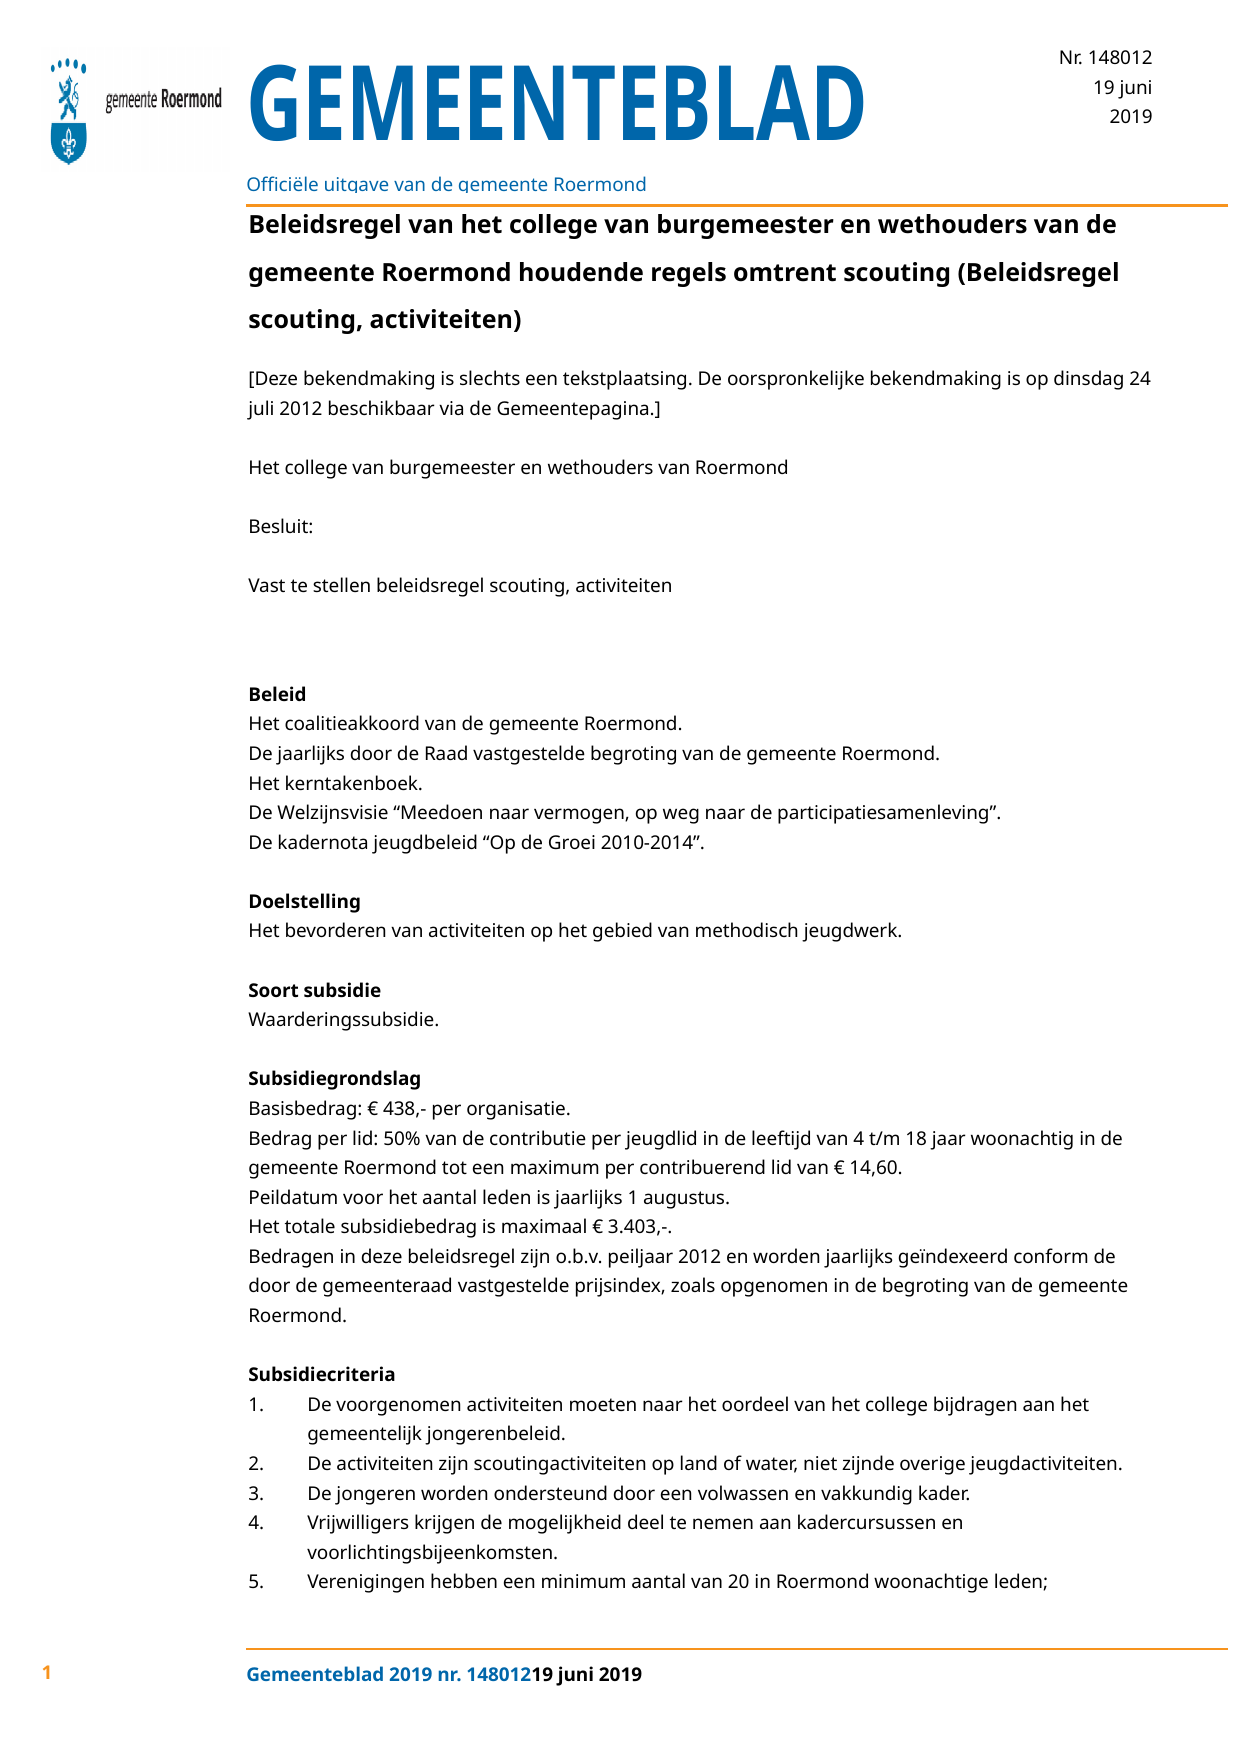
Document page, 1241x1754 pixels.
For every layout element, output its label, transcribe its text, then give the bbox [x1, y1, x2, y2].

text Subsidiegrondslag [248, 1066, 1152, 1091]
list De voorgenomen activiteiten moeten naar het oordeel van het college bijdragen aan het gemeentelijk jongerenbeleid. [248, 1391, 1152, 1446]
text De Welzijnsvisie “Meedoen naar vermogen, op weg naar de participatiesamenleving”. [248, 799, 1152, 825]
text Soort subsidie [248, 977, 1152, 1003]
text De kadernota jeugdbeleid “Op de Groei 2010-2014”. [248, 829, 1152, 855]
text Het totale subsidiebedrag is maximaal € 3.403,-. [248, 1213, 1152, 1239]
text Het college van burgemeester en wethouders van Roermond [248, 454, 1152, 480]
text Het coalitieakkoord van de gemeente Roermond. [248, 711, 1152, 736]
list Vrijwilligers krijgen de mogelijkheid deel te nemen aan kadercursussen en voorlichtingsbijeenkomsten. [248, 1509, 1152, 1565]
text [Deze bekendmaking is slechts een tekstplaatsing. De oorspronkelijke bekendmaking is op dinsdag 24 juli 2012 beschikbaar via de Gemeentepagina.] [248, 366, 1152, 421]
text Doelstelling [248, 888, 1152, 914]
text Subsidiecriteria [248, 1361, 1152, 1387]
text Bedragen in deze beleidsregel zijn o.b.v. peiljaar 2012 en worden jaarlijks geïndexeerd conform de door de gemeenteraad vastgestelde prijsindex, zoals opgenomen in de begroting van de gemeente Roermond. [248, 1243, 1152, 1328]
text Vast te stellen beleidsregel scouting, activiteiten [248, 573, 1152, 598]
text Het bevorderen van activiteiten op het gebied van methodisch jeugdwerk. [248, 918, 1152, 943]
list De jongeren worden ondersteund door een volwassen en vakkundig kader. [248, 1480, 1152, 1506]
text Bedrag per lid: 50% van de contributie per jeugdlid in de leeftijd van 4 t/m 18 jaar woonachtig in de [248, 1125, 1152, 1151]
text Peildatum voor het aantal leden is jaarlijks 1 augustus. [248, 1184, 1152, 1210]
text Besluit: [248, 513, 1152, 539]
picture [41, 47, 231, 172]
list De activiteiten zijn scoutingactiviteiten op land of water, niet zijnde overige jeugdactiviteiten. [248, 1450, 1152, 1476]
text Beleidsregel van het college van burgemeester en wethouders van de gemeente Roermond houdende regels omtrent scouting (Beleidsregel scouting, activiteiten) [248, 207, 1152, 336]
text Waarderingssubsidie. [248, 1006, 1152, 1032]
text Basisbedrag: € 438,- per organisatie. [248, 1095, 1152, 1121]
text De jaarlijks door de Raad vastgestelde begroting van de gemeente Roermond. [248, 740, 1152, 766]
text Het kerntakenboek. [248, 770, 1152, 796]
text Beleid [248, 681, 1152, 707]
text gemeente Roermond tot een maximum per contribuerend lid van € 14,60. [248, 1154, 1152, 1180]
list Verenigingen hebben een minimum aantal van 20 in Roermond woonachtige leden; [248, 1568, 1152, 1594]
